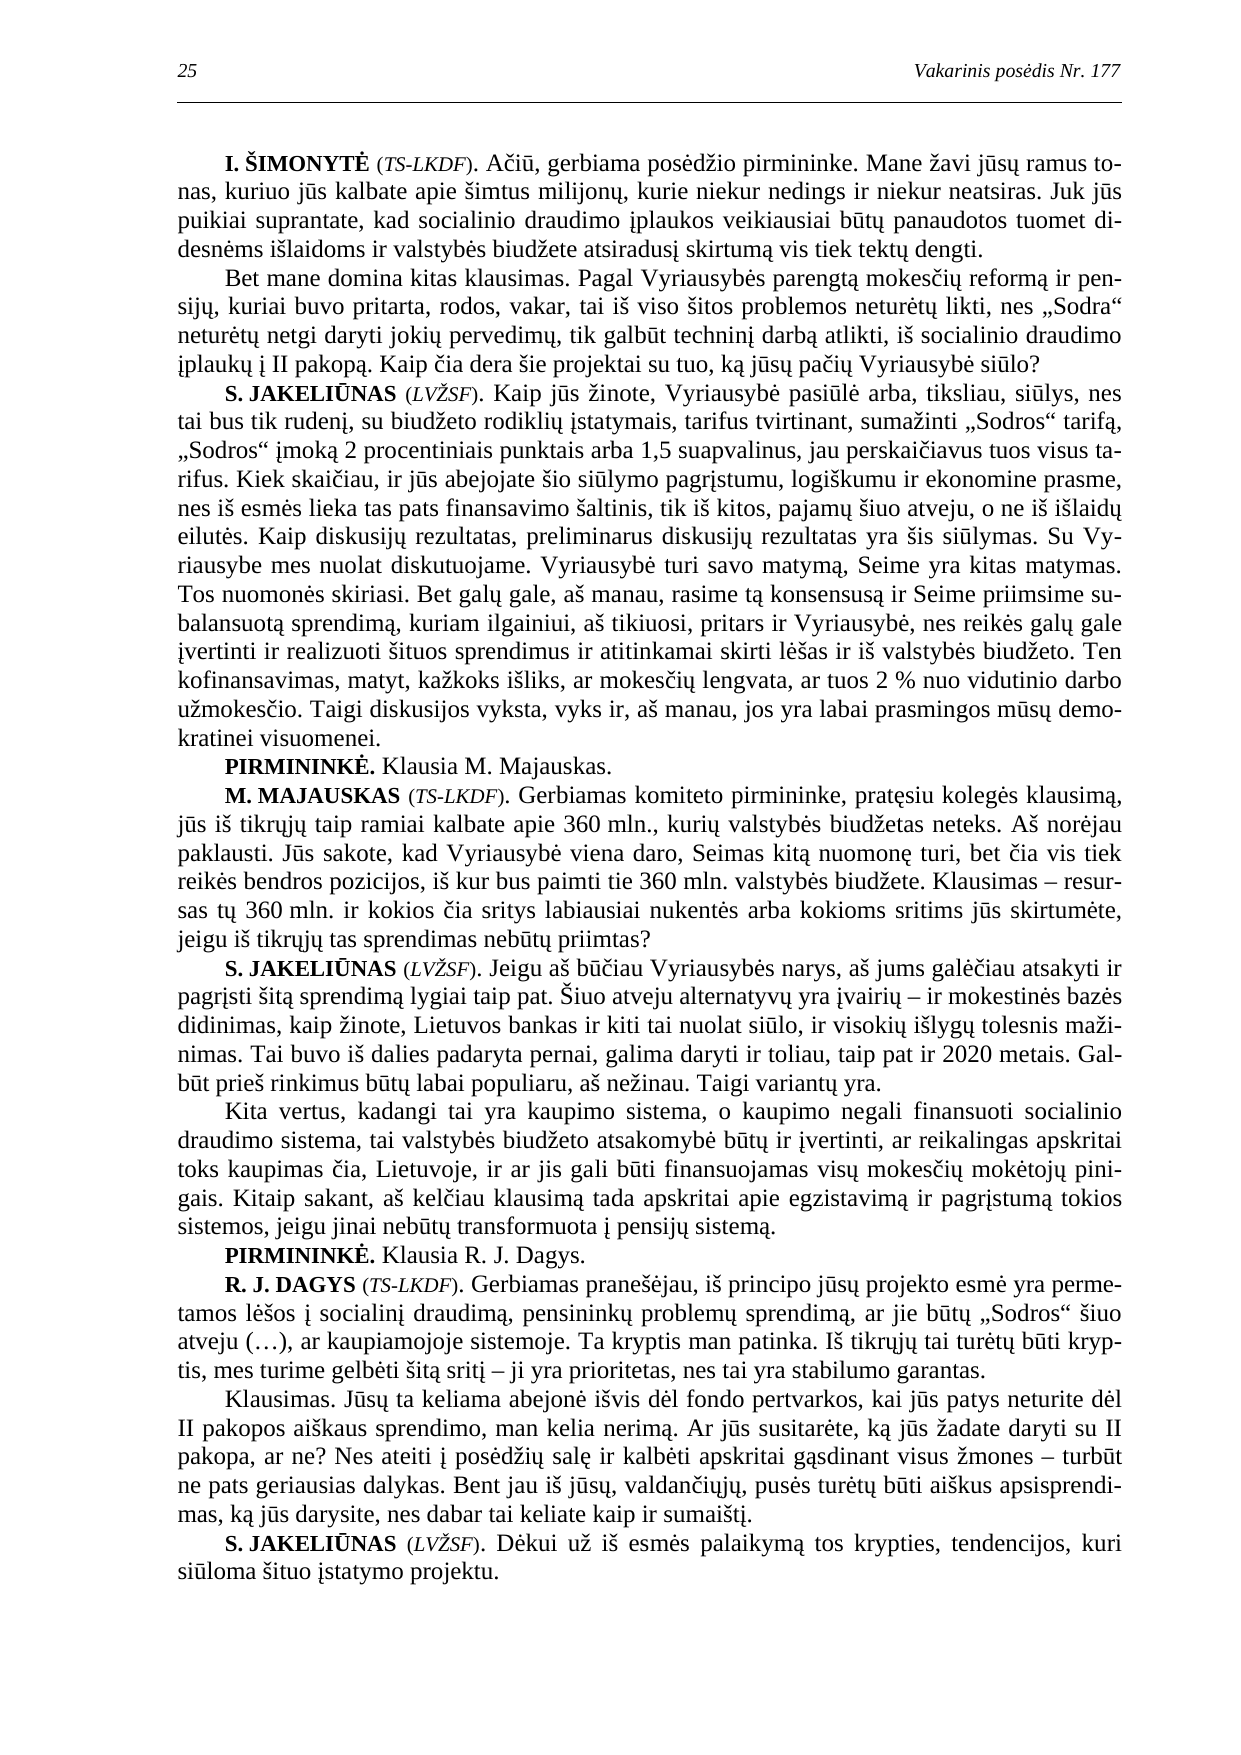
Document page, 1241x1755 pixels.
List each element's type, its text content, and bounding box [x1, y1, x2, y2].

text Ki­ta ver­tus, ka­dan­gi tai yra kau­pi­mo sis­te­ma, o kau­pi­mo ne­ga­li fi­nan­suo­ti so­cia­li­nio drau­di­mo sis­te­ma, tai vals­ty­bės biu­dže­to at­sa­ko­my­bė bū­tų ir įver­tin­ti, ar rei­ka­lin­gas ap­skri­tai toks kau­pi­mas čia, Lie­tu­vo­je, ir ar jis ga­li bū­ti fi­nan­suo­ja­mas vi­sų mo­kes­čių mo­kė­to­jų pi­ni­gais. Ki­taip sa­kant, aš kel­čiau klau­si­mą ta­da ap­skri­tai apie eg­zis­ta­vi­mą ir pa­grįs­tu­mą to­kios sis­te­mos, jei­gu ji­nai ne­bū­tų trans­for­muo­ta į pen­si­jų sis­te­mą. [177, 1096, 1122, 1240]
text M. MAJAUSKAS (TS-LKDF). Ger­bia­mas ko­mi­te­to pir­mi­nin­ke, pra­tę­siu ko­le­gės klau­si­mą, jūs iš tik­rų­jų taip ra­miai kal­ba­te apie 360 mln., ku­rių vals­ty­bės biu­dže­tas ne­teks. Aš no­rė­jau pa­klaus­ti. Jūs sa­ko­te, kad Vy­riau­sy­bė vie­na da­ro, Sei­mas ki­tą nuo­mo­nę tu­ri, bet čia vis tiek rei­kės ben­dros po­zi­ci­jos, iš kur bus pa­im­ti tie 360 mln. vals­ty­bės biu­dže­te. Klau­si­mas – re­sur­sas tų 360 mln. ir ko­kios čia sri­tys la­biau­siai nu­ken­tės ar­ba ko­kioms sri­tims jūs skir­tu­mė­te, jei­gu iš tik­rų­jų tas spren­di­mas ne­bū­tų pri­im­tas? [177, 780, 1122, 953]
text S. JAKELIŪNAS (LVŽSF). Kaip jūs ži­no­te, Vy­riau­sy­bė pa­siū­lė ar­ba, tiks­liau, siū­lys, nes tai bus tik ru­de­nį, su biu­dže­to ro­dik­lių įsta­ty­mais, ta­ri­fus tvir­ti­nant, su­ma­žin­ti „Sod­ros“ ta­ri­fą, „Sod­ros“ įmo­ką 2 pro­cen­ti­niais punk­tais ar­ba 1,5 su­ap­va­li­nus, jau per­skai­čia­vus tuos vi­sus ta­ri­fus. Kiek skai­čiau, ir jūs abe­jo­ja­te šio siū­ly­mo pa­grįs­tu­mu, lo­giš­ku­mu ir eko­no­mi­ne pras­me, nes iš es­mės lie­ka tas pats fi­nan­sa­vi­mo šal­ti­nis, tik iš ki­tos, pa­ja­mų šiuo at­ve­ju, o ne iš iš­lai­dų ei­lu­tės. Kaip dis­ku­si­jų re­zul­ta­tas, pre­li­mi­na­rus dis­ku­si­jų re­zul­ta­tas yra šis siū­ly­mas. Su Vy­riau­sy­be mes nuo­lat dis­ku­tuo­ja­me. Vy­riau­sy­bė tu­ri sa­vo ma­ty­mą, Sei­me yra ki­tas ma­ty­mas. Tos nuo­mo­nės ski­ria­si. Bet ga­lų ga­le, aš ma­nau, ra­si­me tą kon­sen­su­są ir Sei­me pri­im­si­me su­ba­lan­suo­tą spren­di­mą, ku­riam il­gai­niui, aš ti­kiuo­si, pri­tars ir Vy­riau­sy­bė, nes rei­kės ga­lų ga­le įver­tin­ti ir re­a­li­zuo­ti ši­tuos spren­di­mus ir ati­tin­ka­mai skir­ti lė­šas ir iš vals­ty­bės biu­dže­to. Ten ko­fi­nan­sa­vi­mas, ma­tyt, kaž­koks iš­liks, ar mo­kes­čių leng­va­ta, ar tuos 2 % nuo vi­du­ti­nio dar­bo už­mo­kes­čio. Tai­gi dis­ku­si­jos vyks­ta, vyks ir, aš ma­nau, jos yra la­bai pra­smin­gos mū­sų de­mo­kra­tinei vi­suo­me­nei. [177, 378, 1122, 751]
text S. JAKELIŪNAS (LVŽSF). Jei­gu aš bū­čiau Vy­riau­sy­bės na­rys, aš jums ga­lė­čiau at­sa­ky­ti ir pa­grįs­ti ši­tą spren­di­mą ly­giai taip pat. Šiuo at­ve­ju al­ter­na­ty­vų yra įvai­rių – ir mo­kes­ti­nės ba­zės di­di­ni­mas, kaip ži­no­te, Lie­tu­vos ban­kas ir ki­ti tai nuo­lat siū­lo, ir vi­so­kių iš­ly­gų to­les­nis ma­ži­ni­mas. Tai bu­vo iš da­lies pa­da­ry­ta per­nai, ga­li­ma da­ry­ti ir to­liau, taip pat ir 2020 me­tais. Gal­būt prieš rin­ki­mus bū­tų la­bai po­pu­lia­ru, aš ne­ži­nau. Tai­gi va­rian­tų yra. [177, 953, 1122, 1096]
text Bet ma­ne do­mi­na ki­tas klau­si­mas. Pa­gal Vy­riau­sy­bės pa­reng­tą mo­kes­čių re­for­mą ir pen­si­jų, ku­riai bu­vo pri­tar­ta, ro­dos, va­kar, tai iš vi­so ši­tos pro­ble­mos ne­tu­rė­tų lik­ti, nes „Sod­ra“ ne­tu­rė­tų net­gi da­ry­ti jo­kių per­ve­di­mų, tik gal­būt tech­ni­nį dar­bą at­lik­ti, iš so­cia­li­nio drau­di­mo įplau­kų į II pa­ko­pą. Kaip čia de­ra šie pro­jek­tai su tuo, ką jū­sų pa­čių Vy­riau­sy­bė siū­lo? [177, 263, 1122, 378]
text R. J. DAGYS (TS-LKDF). Ger­bia­mas pra­ne­šė­jau, iš prin­ci­po jū­sų pro­jek­to es­mė yra per­me­ta­mos lė­šos į so­cia­li­nį drau­di­mą, pen­si­nin­kų pro­ble­mų spren­di­mą, ar jie bū­tų „Sod­ros“ šiuo at­ve­ju (…), ar kau­pia­mo­jo­je sis­te­mo­je. Ta kryp­tis man pa­tin­ka. Iš tik­rų­jų tai tu­rė­tų bū­ti kryp­tis, mes tu­ri­me gel­bė­ti ši­tą sri­tį – ji yra pri­ori­te­tas, nes tai yra sta­bi­lu­mo ga­ran­tas. [177, 1269, 1122, 1384]
text PIRMININKĖ. Klau­sia M. Ma­jaus­kas. [177, 751, 1122, 780]
text Klau­si­mas. Jū­sų ta ke­lia­ma abe­jo­nė iš­vis dėl fon­do per­tvar­kos, kai jūs pa­tys ne­tu­ri­te dėl II pa­ko­pos aiš­kaus spren­di­mo, man ke­lia ne­ri­mą. Ar jūs su­si­ta­rė­te, ką jūs ža­da­te da­ry­ti su II pa­ko­pa, ar ne? Nes at­ei­ti į po­sė­džių sa­lę ir kal­bė­ti ap­skri­tai gąs­di­nant vi­sus žmo­nes – tur­būt ne pats ge­riau­sias da­ly­kas. Bent jau iš jū­sų, val­dan­čių­jų, pu­sės tu­rė­tų bū­ti aiš­kus ap­si­spren­di­mas, ką jūs da­ry­si­te, nes da­bar tai ke­lia­te kaip ir su­maiš­tį. [177, 1384, 1122, 1528]
text S. JAKELIŪNAS (LVŽSF). Dė­kui už iš es­mės pa­lai­ky­mą tos kryp­ties, ten­den­ci­jos, ku­ri siū­lo­ma ši­tuo įsta­ty­mo pro­jek­tu. [177, 1528, 1122, 1585]
text I. ŠIMONYTĖ (TS-LKDF). Ačiū, ger­bia­ma po­sė­džio pir­mi­nin­ke. Ma­ne ža­vi jū­sų ra­mus to­nas, ku­riuo jūs kal­ba­te apie šim­tus mi­li­jo­nų, ku­rie nie­kur ne­dings ir nie­kur ne­at­si­ras. Juk jūs pui­kiai su­pran­ta­te, kad so­cia­li­nio drau­di­mo įplau­kos vei­kiau­siai bū­tų pa­nau­do­tos tuo­met di­des­nėms iš­lai­doms ir vals­ty­bės biu­dže­te at­si­ra­du­sį skir­tu­mą vis tiek tek­tų deng­ti. [177, 148, 1122, 263]
text PIRMININKĖ. Klau­sia R. J. Da­gys. [177, 1240, 1122, 1269]
